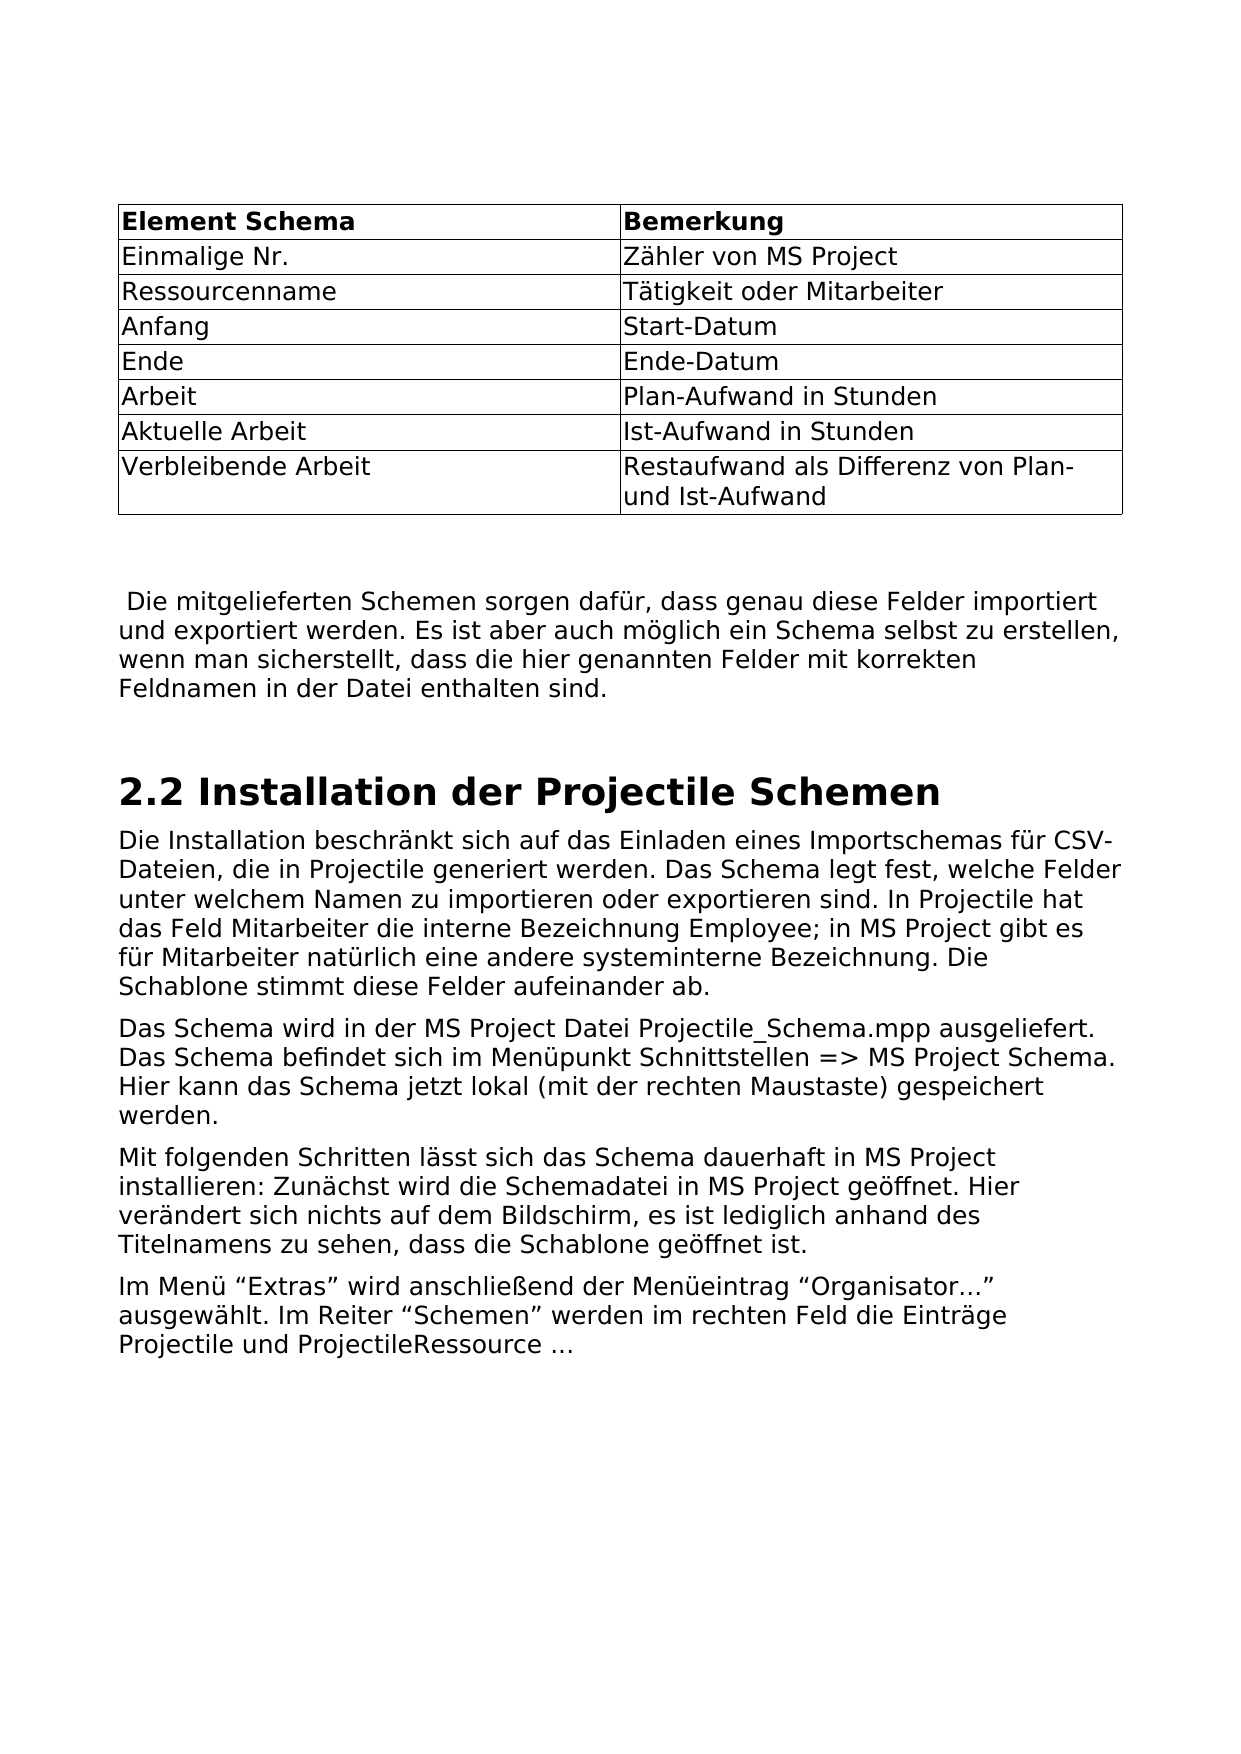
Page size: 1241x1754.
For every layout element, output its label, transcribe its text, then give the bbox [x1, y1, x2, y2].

table_cell Start-Datum [621, 310, 1122, 344]
table_header Element Schema [119, 205, 620, 239]
text Die mitgelieferten Schemen sorgen dafür, dass genau diese Felder importiert und exportiert werden. Es ist aber auch möglich ein Schema selbst zu erstellen, wenn man sicherstellt, dass die hier genannten Felder mit korrekten Feldnamen in der Datei enthalten sind. [118, 529, 1122, 733]
table_cell Aktuelle Arbeit [119, 415, 620, 449]
table_cell Ende-Datum [621, 345, 1122, 379]
table_cell Plan-Aufwand in Stunden [621, 380, 1122, 414]
text Das Schema wird in der MS Project Datei Projectile_Schema.mpp ausgeliefert. Das Schema befindet sich im Menüpunkt Schnittstellen => MS Project Schema. Hier kann das Schema jetzt lokal (mit der rechten Maustaste) gespeichert werden. [118, 1014, 1122, 1131]
table_cell Ressourcenname [119, 275, 620, 309]
subtitle 2.2 Installation der Projectile Schemen [118, 770, 1122, 814]
table_cell Einmalige Nr. [119, 240, 620, 274]
table_cell Ende [119, 345, 620, 379]
text [118, 118, 1122, 176]
table_cell Tätigkeit oder Mitarbeiter [621, 275, 1122, 309]
table_cell Anfang [119, 310, 620, 344]
table_cell Arbeit [119, 380, 620, 414]
table_cell Verbleibende Arbeit [119, 451, 620, 514]
text Mit folgenden Schritten lässt sich das Schema dauerhaft in MS Project installieren: Zunächst wird die Schemadatei in MS Project geöffnet. Hier verändert sich nichts auf dem Bildschirm, es ist lediglich anhand des Titelnamens zu sehen, dass die Schablone geöffnet ist. [118, 1143, 1122, 1260]
text Die Installation beschränkt sich auf das Einladen eines Importschemas für CSV-Dateien, die in Projectile generiert werden. Das Schema legt fest, welche Felder unter welchem Namen zu importieren oder exportieren sind. In Projectile hat das Feld Mitarbeiter die interne Bezeichnung Employee; in MS Project gibt es für Mitarbeiter natürlich eine andere systeminterne Bezeichnung. Die Schablone stimmt diese Felder aufeinander ab. [118, 826, 1122, 1001]
table_cell Restaufwand als Differenz von Plan- und Ist-Aufwand [621, 451, 1122, 514]
table_cell Ist-Aufwand in Stunden [621, 415, 1122, 449]
table_cell Zähler von MS Project [621, 240, 1122, 274]
table_header Bemerkung [621, 205, 1122, 239]
text Im Menü “Extras” wird anschließend der Menüeintrag “Organisator...” ausgewählt. Im Reiter “Schemen” werden im rechten Feld die Einträge Projectile und ProjectileRessource ... [118, 1272, 1122, 1389]
